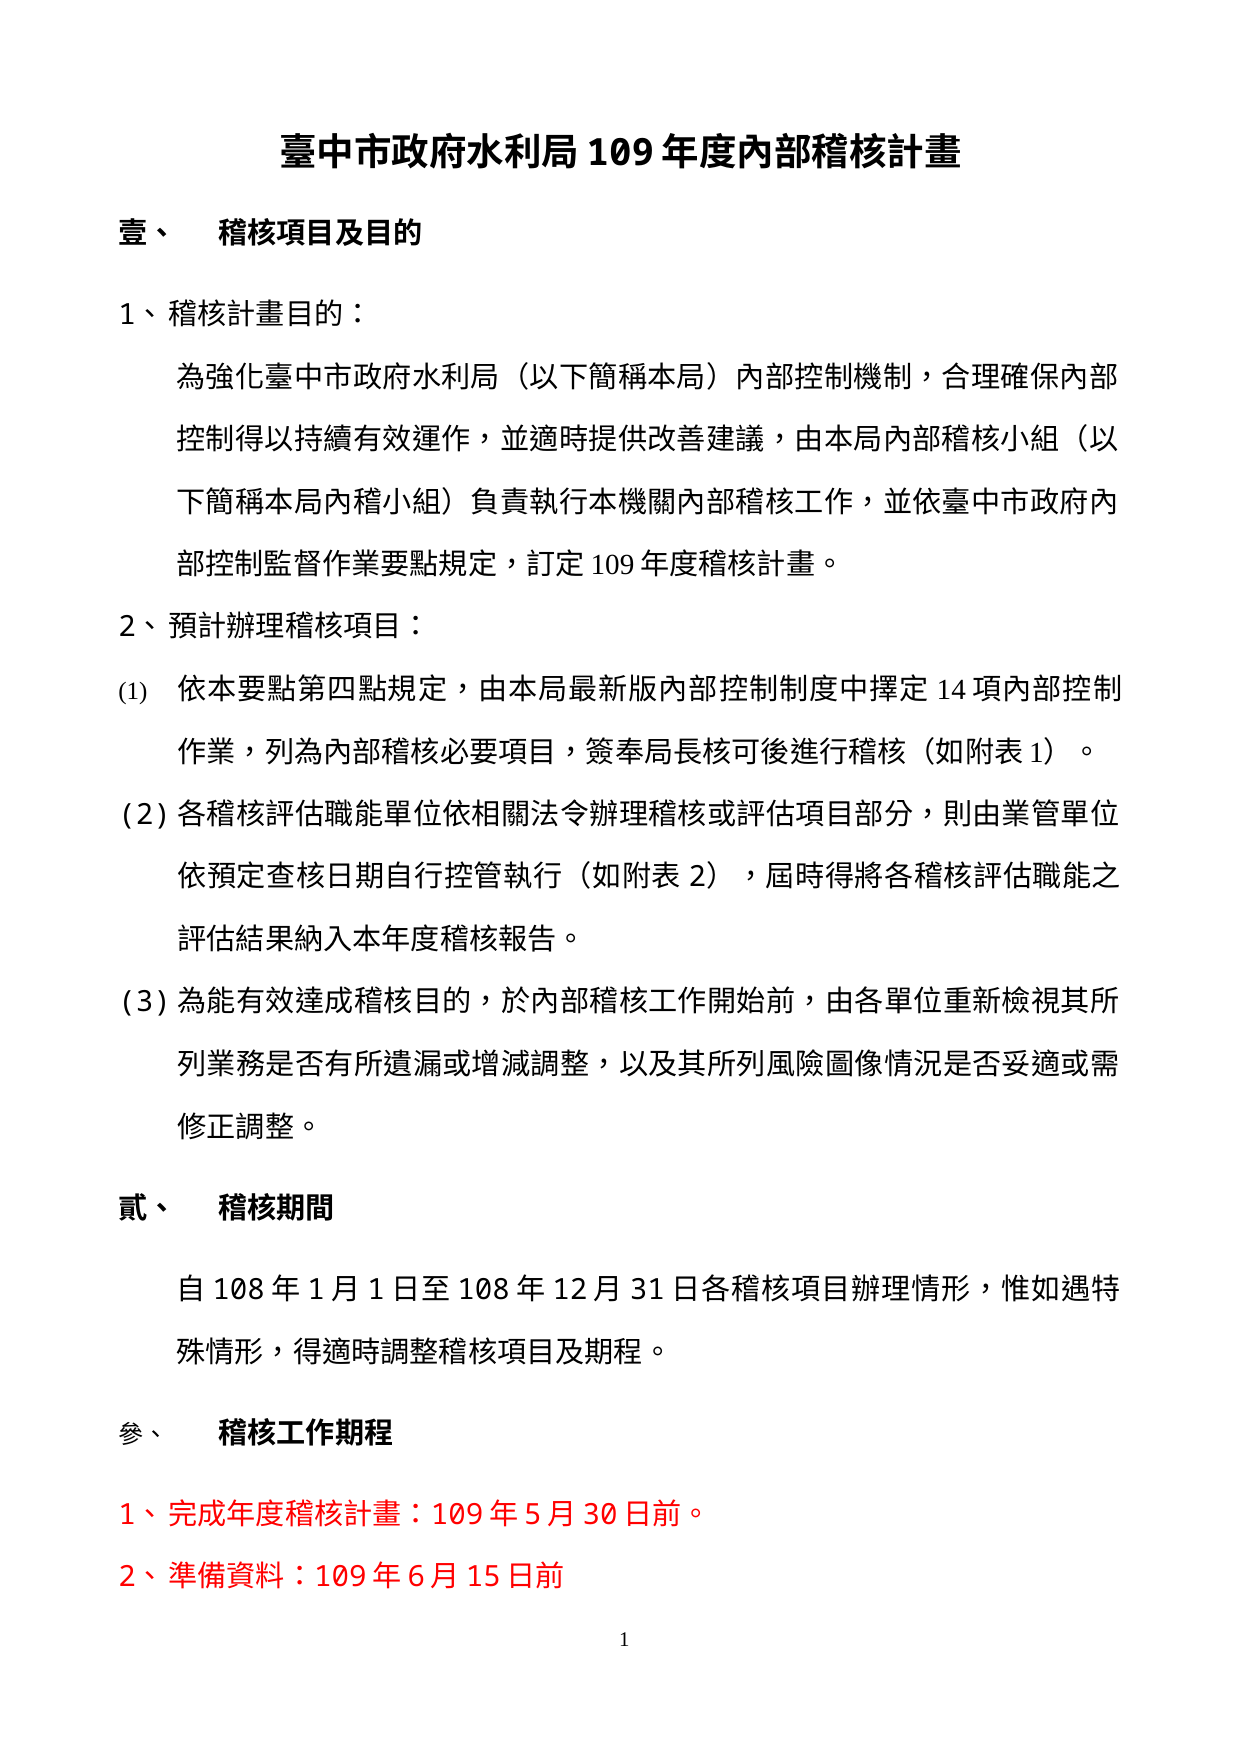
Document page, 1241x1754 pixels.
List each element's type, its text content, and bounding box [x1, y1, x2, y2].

text 臺中市政府水利局109年度內部稽核計畫 [118, 108, 1122, 170]
list 稽核期間 [118, 1164, 1122, 1226]
list 稽核工作期程 [118, 1389, 1122, 1451]
text 自108年1月1日至108年12月31日各稽核項目辦理情形，惟如遇特殊情形，得適時調整稽核項目及期程。 [176, 1245, 1122, 1370]
text 為強化臺中市政府水利局（以下簡稱本局）內部控制機制，合理確保內部控制得以持續有效運作，並適時提供改善建議，由本局內部稽核小組（以下簡稱本局內稽小組）負責執行本機關內部稽核工作，並依臺中市政府內部控制監督作業要點規定，訂定109年度稽核計畫。 [176, 333, 1122, 583]
list 為能有效達成稽核目的，於內部稽核工作開始前，由各單位重新檢視其所列業務是否有所遺漏或增減調整，以及其所列風險圖像情況是否妥適或需修正調整。 [118, 958, 1122, 1145]
list 稽核項目及目的 [118, 189, 1122, 251]
list 準備資料：109年6月15日前 [118, 1533, 1122, 1595]
list 稽核計畫目的： [118, 270, 1122, 333]
list 完成年度稽核計畫：109年5月30日前。 [118, 1470, 1122, 1533]
list 預計辦理稽核項目： [118, 583, 1122, 645]
list 各稽核評估職能單位依相關法令辦理稽核或評估項目部分，則由業管單位依預定查核日期自行控管執行（如附表2），屆時得將各稽核評估職能之評估結果納入本年度稽核報告。 [118, 770, 1122, 958]
list 依本要點第四點規定，由本局最新版內部控制制度中擇定14項內部控制作業，列為內部稽核必要項目，簽奉局長核可後進行稽核（如附表1）。 [118, 645, 1122, 770]
